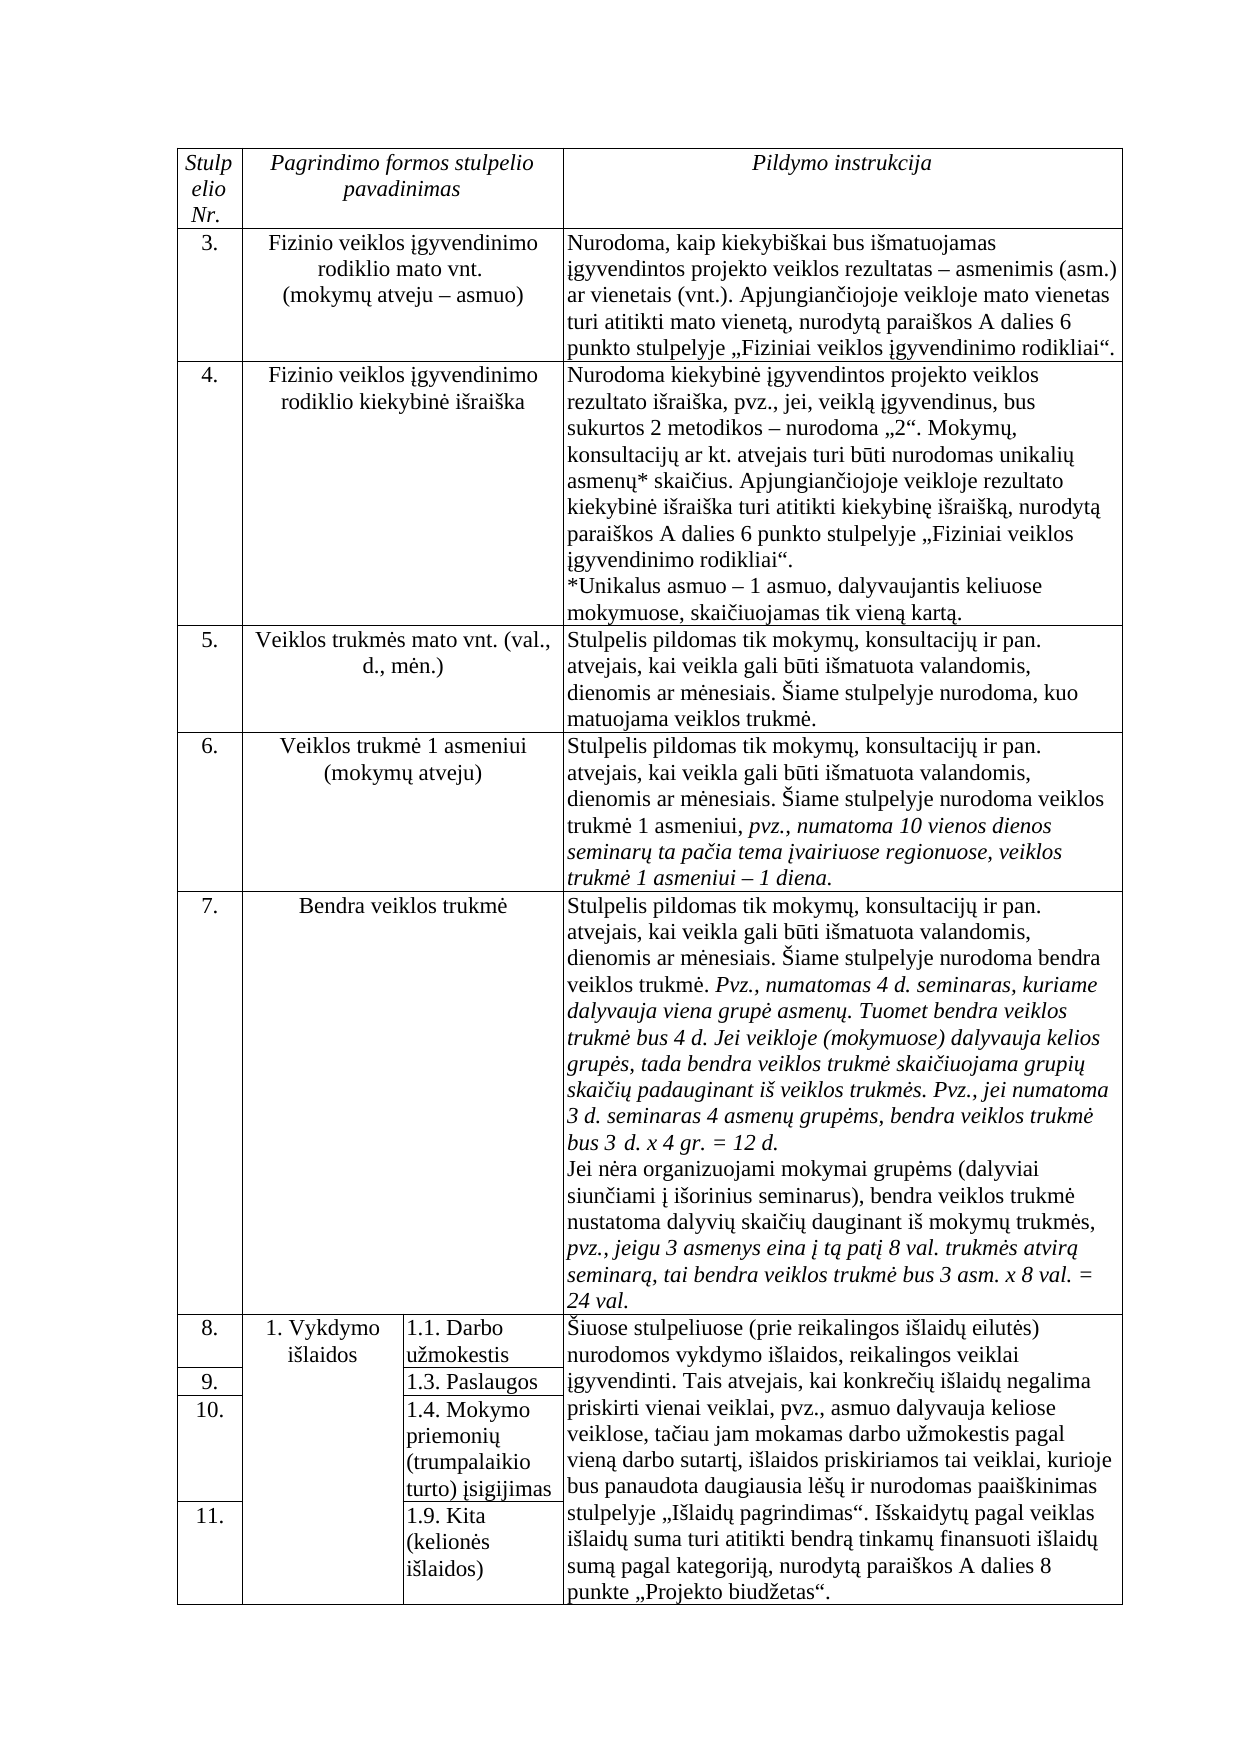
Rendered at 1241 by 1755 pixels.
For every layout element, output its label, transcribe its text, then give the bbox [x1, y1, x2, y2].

table_cell 8. [178, 1315, 242, 1367]
table_cell 1. Vykdymo išlaidos [243, 1315, 403, 1604]
table_cell 9. [178, 1368, 242, 1394]
table_cell 10. [178, 1396, 242, 1501]
table_cell Veiklos trukmės mato vnt. (val., d., mėn.) [243, 626, 563, 732]
table_cell 3. [178, 229, 242, 361]
table_header Pagrindimo formos stulpelio pavadinimas [243, 149, 563, 228]
table_cell Bendra veiklos trukmė [243, 892, 563, 1313]
table_cell 6. [178, 733, 242, 891]
table_cell 1.1. Darbo užmokestis [404, 1315, 563, 1367]
table_cell Veiklos trukmė 1 asmeniui (mokymų atveju) [243, 733, 563, 891]
table_cell Fizinio veiklos įgyvendinimo rodiklio kiekybinė išraiška [243, 362, 563, 625]
table_cell Stulpelis pildomas tik mokymų, konsultacijų ir pan. atvejais, kai veikla gali būti išmatuota valandomis, dienomis ar mėnesiais. Šiame stulpelyje nurodoma veiklos trukmė 1 asmeniui, pvz., numatoma 10 vienos dienos seminarų ta pačia tema įvairiuose regionuose, veiklos trukmė 1 asmeniui – 1 diena. [564, 733, 1122, 891]
table_cell 7. [178, 892, 242, 1313]
table_cell Nurodoma kiekybinė įgyvendintos projekto veiklos rezultato išraiška, pvz., jei, veiklą įgyvendinus, bus sukurtos 2 metodikos – nurodoma „2“. Mokymų, konsultacijų ar kt. atvejais turi būti nurodomas unikalių asmenų* skaičius. Apjungiančiojoje veikloje rezultato kiekybinė išraiška turi atitikti kiekybinę išraišką, nurodytą paraiškos A dalies 6 punkto stulpelyje „Fiziniai veiklos įgyvendinimo rodikliai“. *Unikalus asmuo – 1 asmuo, dalyvaujantis keliuose mokymuose, skaičiuojamas tik vieną kartą. [564, 362, 1122, 625]
table_cell 1.3. Paslaugos [404, 1368, 563, 1394]
table_cell 5. [178, 626, 242, 732]
table_cell Fizinio veiklos įgyvendinimo rodiklio mato vnt. (mokymų atveju – asmuo) [243, 229, 563, 361]
table_cell 1.4. Mokymo priemonių (trumpalaikio turto) įsigijimas [404, 1396, 563, 1501]
table_cell Stulpelis pildomas tik mokymų, konsultacijų ir pan. atvejais, kai veikla gali būti išmatuota valandomis, dienomis ar mėnesiais. Šiame stulpelyje nurodoma, kuo matuojama veiklos trukmė. [564, 626, 1122, 732]
table_cell 11. [178, 1502, 242, 1604]
table_cell 4. [178, 362, 242, 625]
table_header Pildymo instrukcija [564, 149, 1122, 228]
table_cell Nurodoma, kaip kiekybiškai bus išmatuojamas įgyvendintos projekto veiklos rezultatas – asmenimis (asm.) ar vienetais (vnt.). Apjungiančiojoje veikloje mato vienetas turi atitikti mato vienetą, nurodytą paraiškos A dalies 6 punkto stulpelyje „Fiziniai veiklos įgyvendinimo rodikliai“. [564, 229, 1122, 361]
table_cell Stulpelis pildomas tik mokymų, konsultacijų ir pan. atvejais, kai veikla gali būti išmatuota valandomis, dienomis ar mėnesiais. Šiame stulpelyje nurodoma bendra veiklos trukmė. Pvz., numatomas 4 d. seminaras, kuriame dalyvauja viena grupė asmenų. Tuomet bendra veiklos trukmė bus 4 d. Jei veikloje (mokymuose) dalyvauja kelios grupės, tada bendra veiklos trukmė skaičiuojama grupių skaičių padauginant iš veiklos trukmės. Pvz., jei numatoma 3 d. seminaras 4 asmenų grupėms, bendra veiklos trukmė bus 3 d. x 4 gr. = 12 d. Jei nėra organizuojami mokymai grupėms (dalyviai siunčiami į išorinius seminarus), bendra veiklos trukmė nustatoma dalyvių skaičių dauginant iš mokymų trukmės, pvz., jeigu 3 asmenys eina į tą patį 8 val. trukmės atvirą seminarą, tai bendra veiklos trukmė bus 3 asm. x 8 val. = 24 val. [564, 892, 1122, 1313]
table_header Stulpelio Nr. [178, 149, 242, 228]
table_cell Šiuose stulpeliuose (prie reikalingos išlaidų eilutės) nurodomos vykdymo išlaidos, reikalingos veiklai įgyvendinti. Tais atvejais, kai konkrečių išlaidų negalima priskirti vienai veiklai, pvz., asmuo dalyvauja keliose veiklose, tačiau jam mokamas darbo užmokestis pagal vieną darbo sutartį, išlaidos priskiriamos tai veiklai, kurioje bus panaudota daugiausia lėšų ir nurodomas paaiškinimas stulpelyje „Išlaidų pagrindimas“. Išskaidytų pagal veiklas išlaidų suma turi atitikti bendrą tinkamų finansuoti išlaidų sumą pagal kategoriją, nurodytą paraiškos A dalies 8 punkte „Projekto biudžetas“. [564, 1315, 1122, 1604]
table_cell 1.9. Kita (kelionės išlaidos) [404, 1502, 563, 1604]
